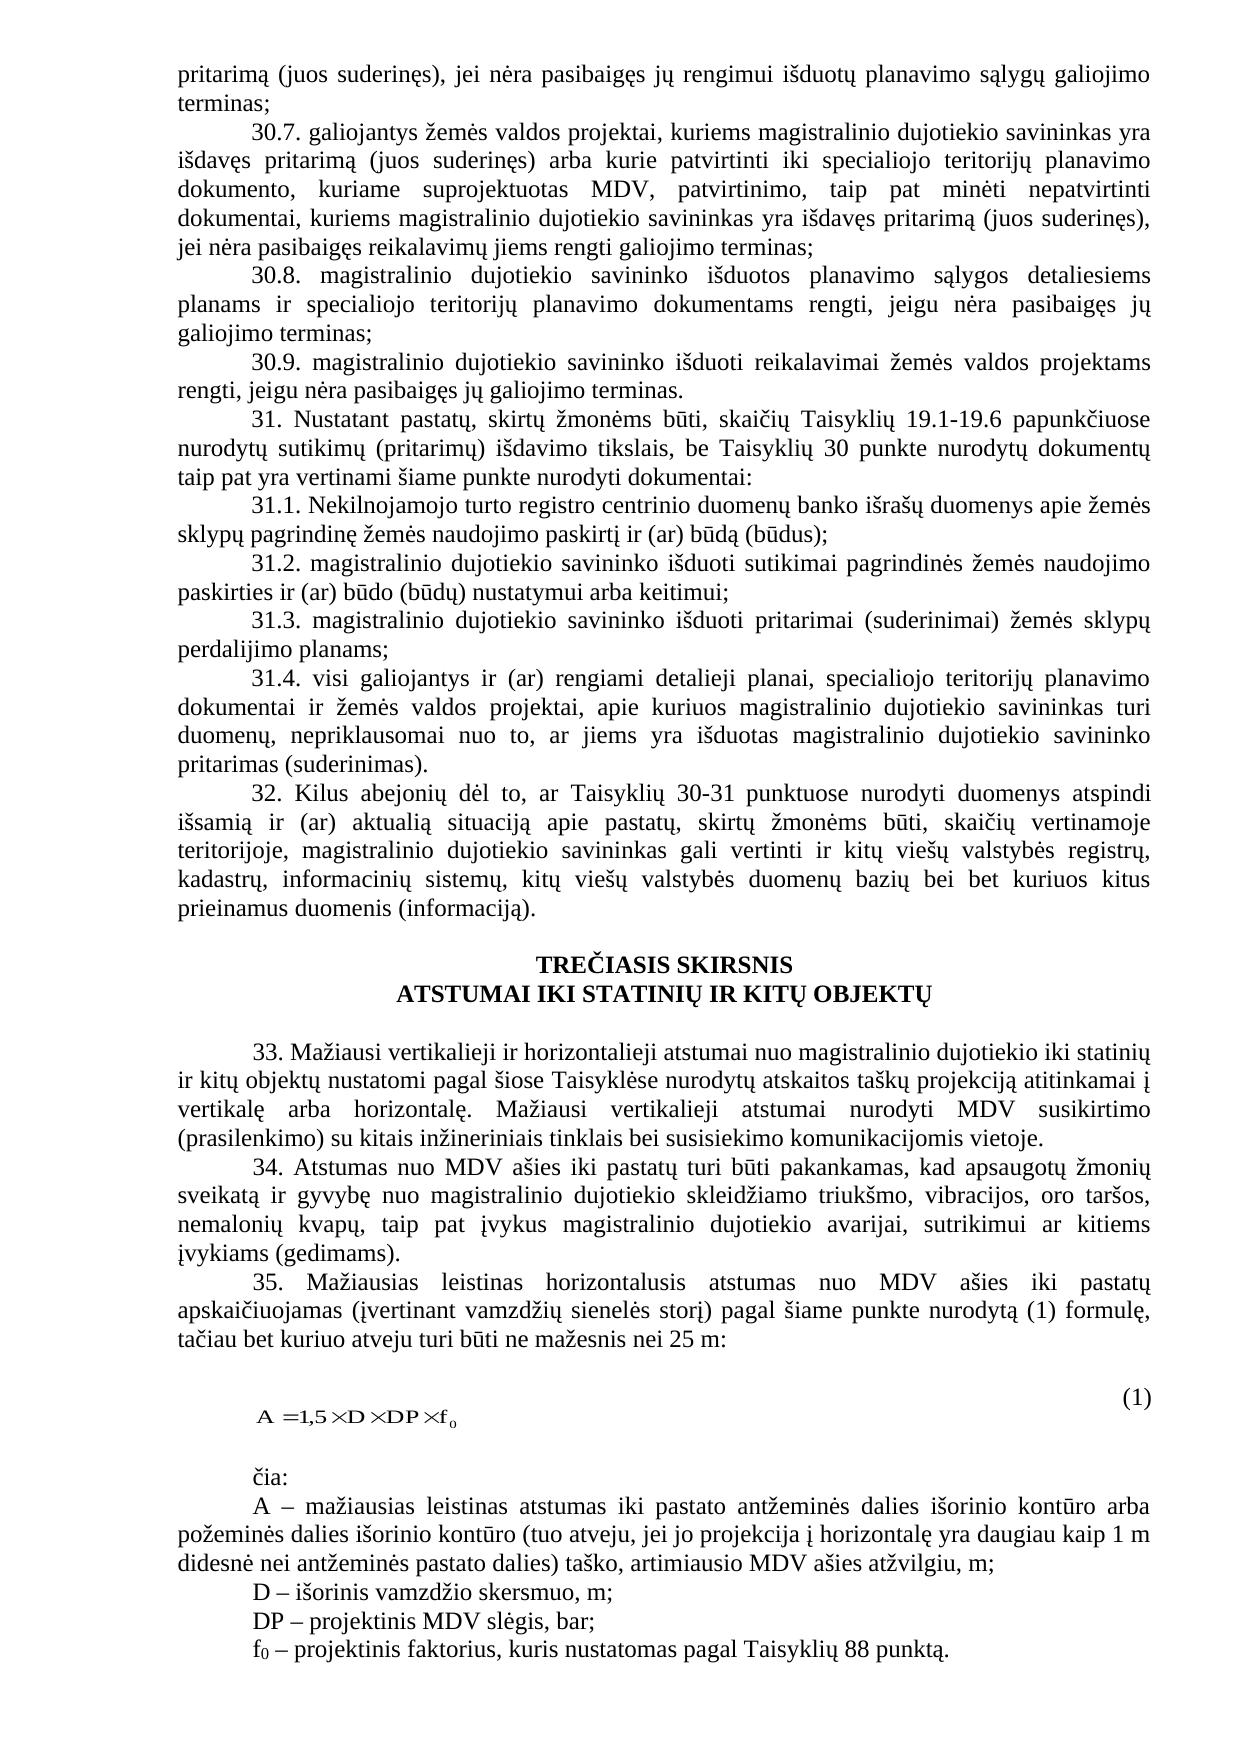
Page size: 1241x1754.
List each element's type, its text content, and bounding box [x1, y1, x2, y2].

text ATSTUMAI IKI STATINIŲ IR KITŲ OBJEKTŲ [177, 979, 1152, 1008]
text D – išorinis vamzdžio skersmuo, m; [177, 1577, 1152, 1606]
text 32. Kilus abejonių dėl to, ar Taisyklių 30-31 punktuose nurodyti duomenys atspindi išsamią ir (ar) aktualią situaciją apie pastatų, skirtų žmonėms būti, skaičių vertinamoje teritorijoje, magistralinio dujotiekio savininkas gali vertinti ir kitų viešų valstybės registrų, kadastrų, informacinių sistemų, kitų viešų valstybės duomenų bazių bei bet kuriuos kitus prieinamus duomenis (informaciją). [177, 778, 1152, 922]
text čia: [177, 1462, 1152, 1491]
text pritarimą (juos suderinęs), jei nėra pasibaigęs jų rengimui išduotų planavimo sąlygų galiojimo terminas; [177, 59, 1152, 117]
text 31.4. visi galiojantys ir (ar) rengiami detalieji planai, specialiojo teritorijų planavimo dokumentai ir žemės valdos projektai, apie kuriuos magistralinio dujotiekio savininkas turi duomenų, nepriklausomai nuo to, ar jiems yra išduotas magistralinio dujotiekio savininko pritarimas (suderinimas). [177, 663, 1152, 778]
text 30.8. magistralinio dujotiekio savininko išduotos planavimo sąlygos detaliesiems planams ir specialiojo teritorijų planavimo dokumentams rengti, jeigu nėra pasibaigęs jų galiojimo terminas; [177, 260, 1152, 347]
text DP – projektinis MDV slėgis, bar; [177, 1606, 1152, 1634]
text A – mažiausias leistinas atstumas iki pastato antžeminės dalies išorinio kontūro arba požeminės dalies išorinio kontūro (tuo atveju, jei jo projekcija į horizontalę yra daugiau kaip 1 m didesnė nei antžeminės pastato dalies) taško, artimiausio MDV ašies atžvilgiu, m; [177, 1491, 1152, 1577]
text 30.9. magistralinio dujotiekio savininko išduoti reikalavimai žemės valdos projektams rengti, jeigu nėra pasibaigęs jų galiojimo terminas. [177, 347, 1152, 404]
text 31.3. magistralinio dujotiekio savininko išduoti pritarimai (suderinimai) žemės sklypų perdalijimo planams; [177, 605, 1152, 663]
text 31.1. Nekilnojamojo turto registro centrinio duomenų banko išrašų duomenys apie žemės sklypų pagrindinę žemės naudojimo paskirtį ir (ar) būdą (būdus); [177, 490, 1152, 548]
text f0 – projektinis faktorius, kuris nustatomas pagal Taisyklių 88 punktą. [177, 1634, 1152, 1663]
text (1) [177, 1382, 1152, 1433]
text 34. Atstumas nuo MDV ašies iki pastatų turi būti pakankamas, kad apsaugotų žmonių sveikatą ir gyvybę nuo magistralinio dujotiekio skleidžiamo triukšmo, vibracijos, oro taršos, nemalonių kvapų, taip pat įvykus magistralinio dujotiekio avarijai, sutrikimui ar kitiems įvykiams (gedimams). [177, 1152, 1152, 1267]
text 33. Mažiausi vertikalieji ir horizontalieji atstumai nuo magistralinio dujotiekio iki statinių ir kitų objektų nustatomi pagal šiose Taisyklėse nurodytų atskaitos taškų projekciją atitinkamai į vertikalę arba horizontalę. Mažiausi vertikalieji atstumai nurodyti MDV susikirtimo (prasilenkimo) su kitais inžineriniais tinklais bei susisiekimo komunikacijomis vietoje. [177, 1037, 1152, 1152]
text 31. Nustatant pastatų, skirtų žmonėms būti, skaičių Taisyklių 19.1-19.6 papunkčiuose nurodytų sutikimų (pritarimų) išdavimo tikslais, be Taisyklių 30 punkte nurodytų dokumentų taip pat yra vertinami šiame punkte nurodyti dokumentai: [177, 404, 1152, 490]
text TREČIASIS SKIRSNIS [177, 950, 1152, 979]
text 30.7. galiojantys žemės valdos projektai, kuriems magistralinio dujotiekio savininkas yra išdavęs pritarimą (juos suderinęs) arba kurie patvirtinti iki specialiojo teritorijų planavimo dokumento, kuriame suprojektuotas MDV, patvirtinimo, taip pat minėti nepatvirtinti dokumentai, kuriems magistralinio dujotiekio savininkas yra išdavęs pritarimą (juos suderinęs), jei nėra pasibaigęs reikalavimų jiems rengti galiojimo terminas; [177, 117, 1152, 260]
text 31.2. magistralinio dujotiekio savininko išduoti sutikimai pagrindinės žemės naudojimo paskirties ir (ar) būdo (būdų) nustatymui arba keitimui; [177, 548, 1152, 605]
text 35. Mažiausias leistinas horizontalusis atstumas nuo MDV ašies iki pastatų apskaičiuojamas (įvertinant vamzdžių sienelės storį) pagal šiame punkte nurodytą (1) formulę, tačiau bet kuriuo atveju turi būti ne mažesnis nei 25 m: [177, 1267, 1152, 1353]
